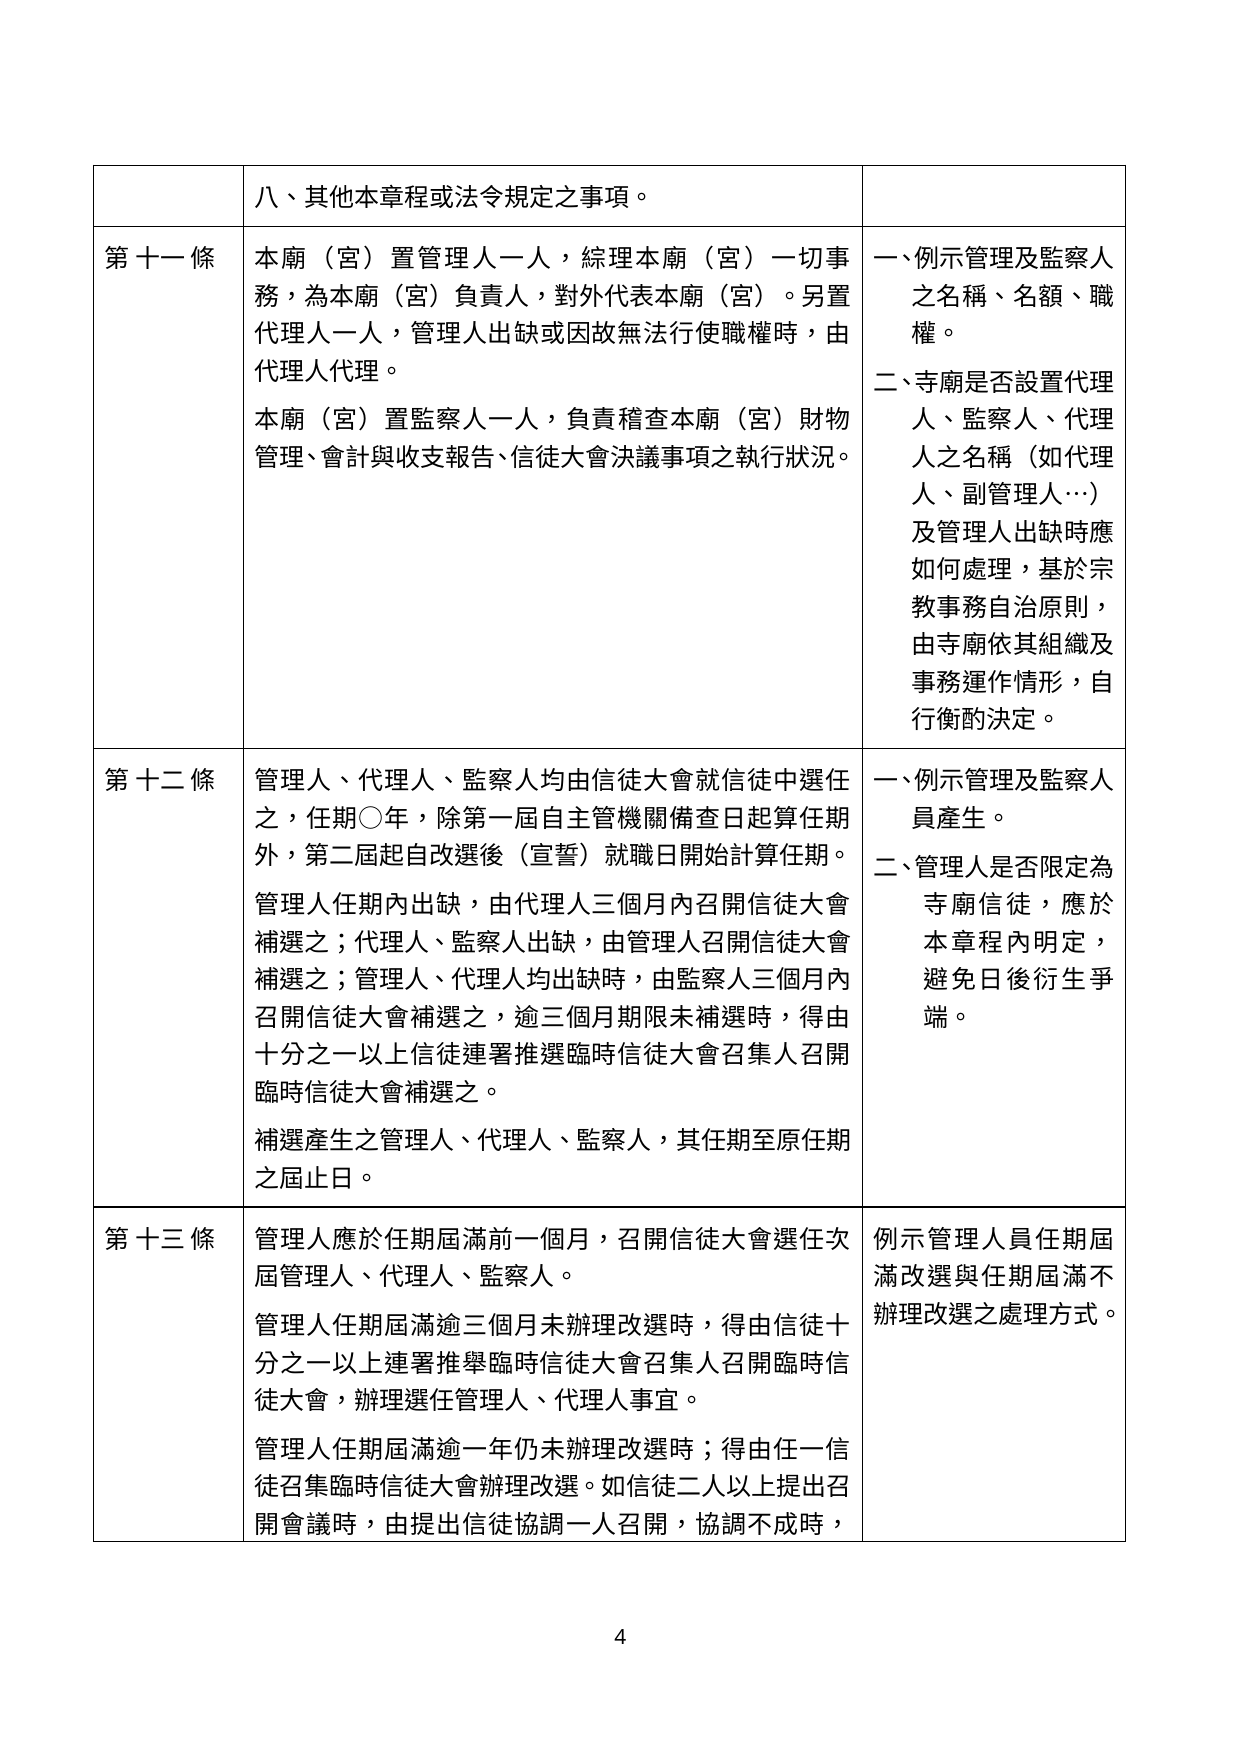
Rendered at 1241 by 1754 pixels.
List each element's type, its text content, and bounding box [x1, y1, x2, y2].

table_cell [94, 166, 243, 226]
table_cell 管理人、代理人、監察人均由信徒大會就信徒中選任之，任期○年，除第一屆自主管機關備查日起算任期外，第二屆起自改選後（宣誓）就職日開始計算任期。 管理人任期內出缺，由代理人三個月內召開信徒大會補選之；代理人、監察人出缺，由管理人召開信徒大會補選之；管理人、代理人均出缺時，由監察人三個月內召開信徒大會補選之，逾三個月期限未補選時，得由十分之一以上信徒連署推選臨時信徒大會召集人召開臨時信徒大會補選之。 補選產生之管理人、代理人、監察人，其任期至原任期之屆止日。 [244, 749, 862, 1206]
table_cell 本廟（宮）置管理人一人，綜理本廟（宮）一切事務，為本廟（宮）負責人，對外代表本廟（宮）。另置代理人一人，管理人出缺或因故無法行使職權時，由代理人代理。 本廟（宮）置監察人一人，負責稽查本廟（宮）財物管理、會計與收支報告、信徒大會決議事項之執行狀況。 [244, 227, 862, 748]
table_cell 例示管理人員任期屆滿改選與任期屆滿不辦理改選之處理方式。 [863, 1208, 1125, 1541]
table_cell 第 十二 條 [94, 749, 243, 1206]
table_cell 第 十一 條 [94, 227, 243, 748]
table_cell 八、其他本章程或法令規定之事項。 [244, 166, 862, 226]
table_cell 管理人應於任期屆滿前一個月，召開信徒大會選任次屆管理人、代理人、監察人。 管理人任期屆滿逾三個月未辦理改選時，得由信徒十分之一以上連署推舉臨時信徒大會召集人召開臨時信徒大會，辦理選任管理人、代理人事宜。 管理人任期屆滿逾一年仍未辦理改選時；得由任一信徒召集臨時信徒大會辦理改選。如信徒二人以上提出召開會議時，由提出信徒協調一人召開，協調不成時， [244, 1208, 862, 1541]
table_cell 一、例示管理及監察人之名稱、名額、職權。 二、寺廟是否設置代理人、監察人、代理人之名稱（如代理人、副管理人…）及管理人出缺時應如何處理，基於宗教事務自治原則，由寺廟依其組織及事務運作情形，自行衡酌決定。 [863, 227, 1125, 748]
table_cell 一、例示管理及監察人員產生。 二、管理人是否限定為寺廟信徒，應於本章程內明定，避免日後衍生爭端。 [863, 749, 1125, 1206]
table_cell [863, 166, 1125, 226]
table_cell 第 十三 條 [94, 1208, 243, 1541]
